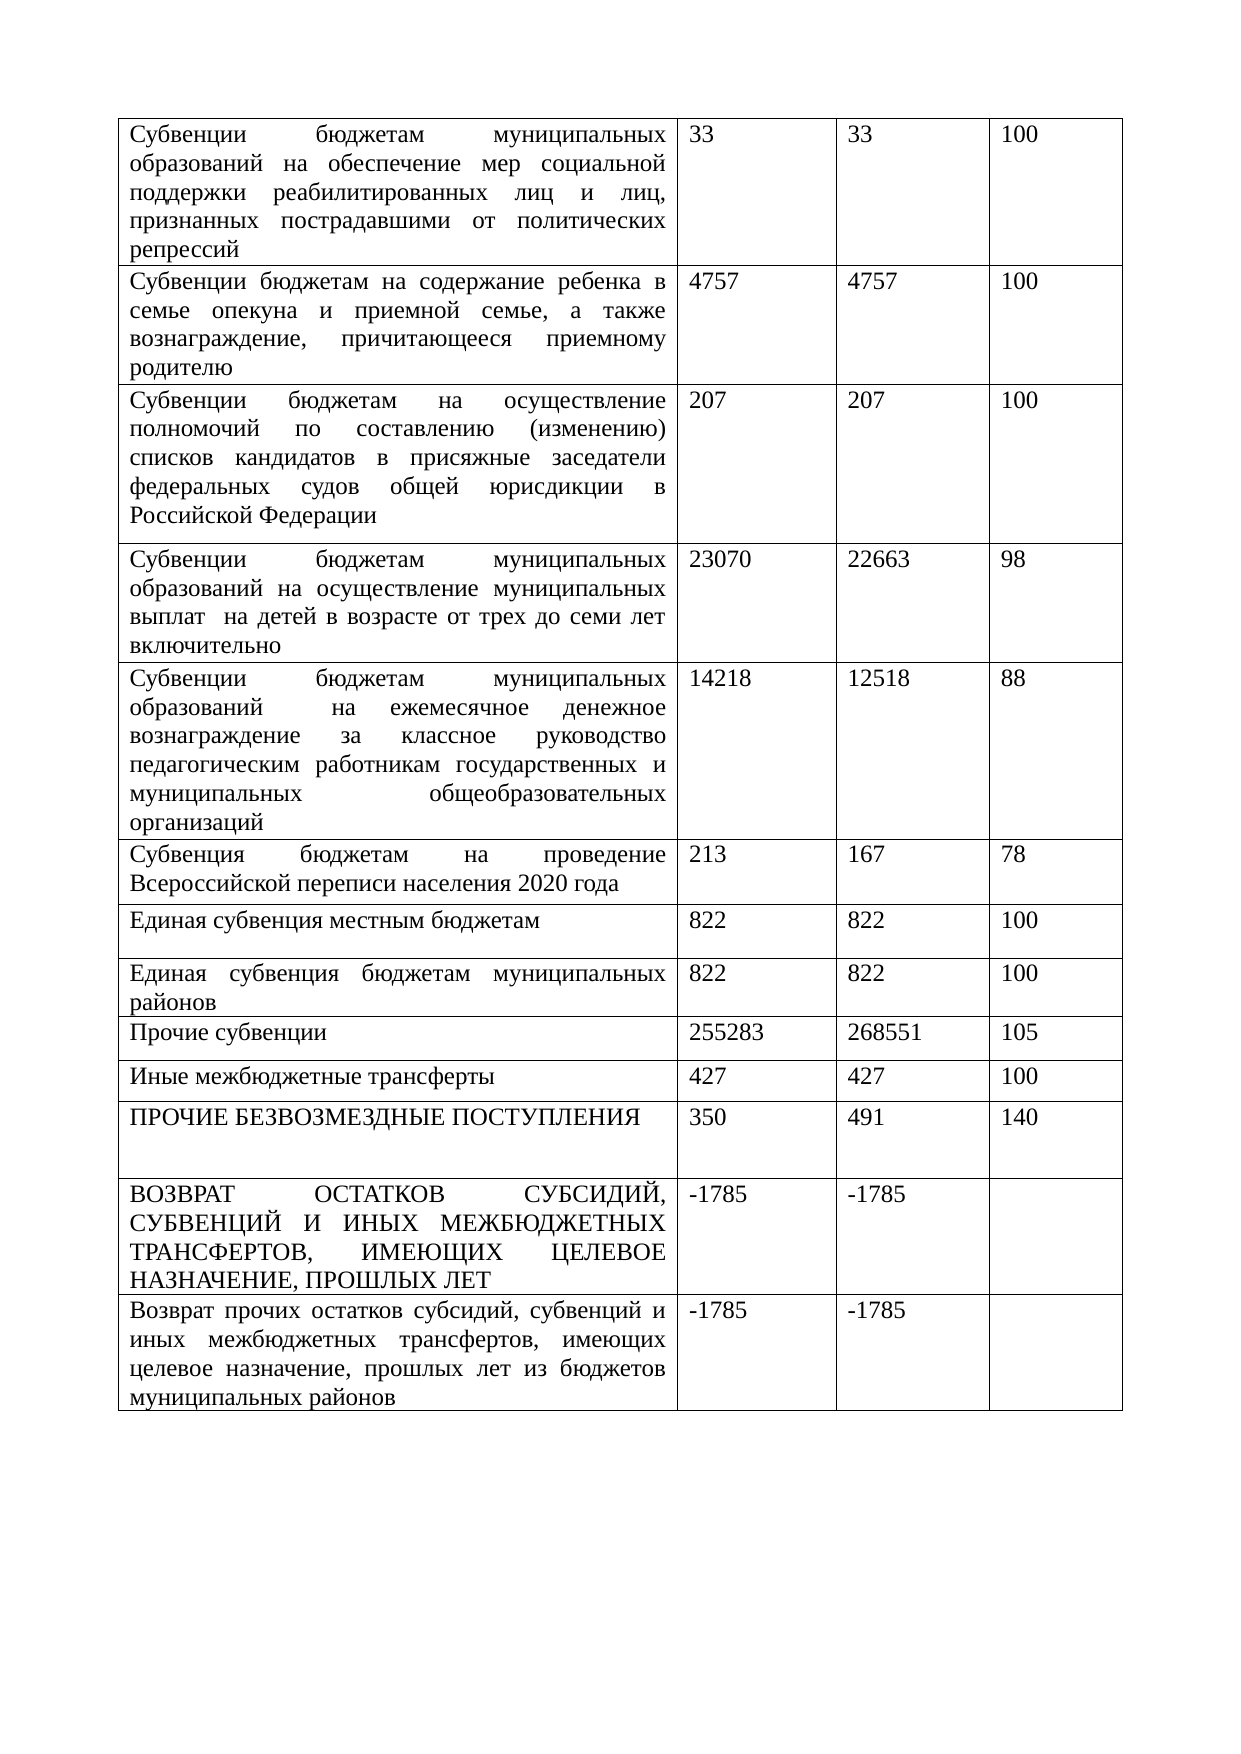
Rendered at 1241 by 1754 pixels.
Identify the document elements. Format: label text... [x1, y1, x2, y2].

table_cell 22663 [837, 544, 989, 662]
table_cell 167 [837, 840, 989, 904]
table_cell 98 [990, 544, 1122, 662]
table_cell 4757 [678, 266, 836, 384]
table_cell 100 [990, 1061, 1122, 1101]
table_cell Субвенции бюджетам на содержание ребенка в семье опекуна и приемной семье, а также вознаграждение, причитающееся приемному родителю [119, 266, 677, 384]
table_cell ПРОЧИЕ БЕЗВОЗМЕЗДНЫЕ ПОСТУПЛЕНИЯ [119, 1102, 677, 1178]
table_cell -1785 [837, 1179, 989, 1294]
table_cell 427 [837, 1061, 989, 1101]
table_cell 822 [678, 959, 836, 1016]
table_cell 822 [678, 905, 836, 957]
table_cell 4757 [837, 266, 989, 384]
table_cell 33 [678, 119, 836, 265]
table_cell -1785 [837, 1295, 989, 1410]
table_cell 207 [837, 385, 989, 543]
table_cell 88 [990, 663, 1122, 838]
table_cell Единая субвенция бюджетам муниципальных районов [119, 959, 677, 1016]
table_cell [990, 1295, 1122, 1410]
table_cell 100 [990, 385, 1122, 543]
table_cell 78 [990, 840, 1122, 904]
table_cell 12518 [837, 663, 989, 838]
table_cell 350 [678, 1102, 836, 1178]
table_cell -1785 [678, 1295, 836, 1410]
table_cell 822 [837, 959, 989, 1016]
table_cell Субвенции бюджетам муниципальных образований на ежемесячное денежное вознаграждение за классное руководство педагогическим работникам государственных и муниципальных общеобразовательных организаций [119, 663, 677, 838]
table_cell 100 [990, 905, 1122, 957]
table_cell Субвенции бюджетам на осуществление полномочий по составлению (изменению) списков кандидатов в присяжные заседатели федеральных судов общей юрисдикции в Российской Федерации [119, 385, 677, 543]
table_cell 100 [990, 266, 1122, 384]
table_cell 33 [837, 119, 989, 265]
table_cell ВОЗВРАТ ОСТАТКОВ СУБСИДИЙ, СУБВЕНЦИЙ И ИНЫХ МЕЖБЮДЖЕТНЫХ ТРАНСФЕРТОВ, ИМЕЮЩИХ ЦЕЛЕВОЕ НАЗНАЧЕНИЕ, ПРОШЛЫХ ЛЕТ [119, 1179, 677, 1294]
table_cell Субвенция бюджетам на проведение Всероссийской переписи населения 2020 года [119, 840, 677, 904]
table_cell 427 [678, 1061, 836, 1101]
table_cell Прочие субвенции [119, 1017, 677, 1060]
table_cell 140 [990, 1102, 1122, 1178]
table_cell Единая субвенция местным бюджетам [119, 905, 677, 957]
table_cell 268551 [837, 1017, 989, 1060]
table_cell 491 [837, 1102, 989, 1178]
table_cell [990, 1179, 1122, 1294]
table_cell 255283 [678, 1017, 836, 1060]
table_cell -1785 [678, 1179, 836, 1294]
table_cell 100 [990, 119, 1122, 265]
table_cell Субвенции бюджетам муниципальных образований на обеспечение мер социальной поддержки реабилитированных лиц и лиц, признанных пострадавшими от политических репрессий [119, 119, 677, 265]
table_cell 213 [678, 840, 836, 904]
table_cell 105 [990, 1017, 1122, 1060]
table_cell Иные межбюджетные трансферты [119, 1061, 677, 1101]
table_cell 207 [678, 385, 836, 543]
table_cell Возврат прочих остатков субсидий, субвенций и иных межбюджетных трансфертов, имеющих целевое назначение, прошлых лет из бюджетов муниципальных районов [119, 1295, 677, 1410]
table_cell 822 [837, 905, 989, 957]
table_cell 14218 [678, 663, 836, 838]
table_cell Субвенции бюджетам муниципальных образований на осуществление муниципальных выплат на детей в возрасте от трех до семи лет включительно [119, 544, 677, 662]
table_cell 100 [990, 959, 1122, 1016]
table_cell 23070 [678, 544, 836, 662]
